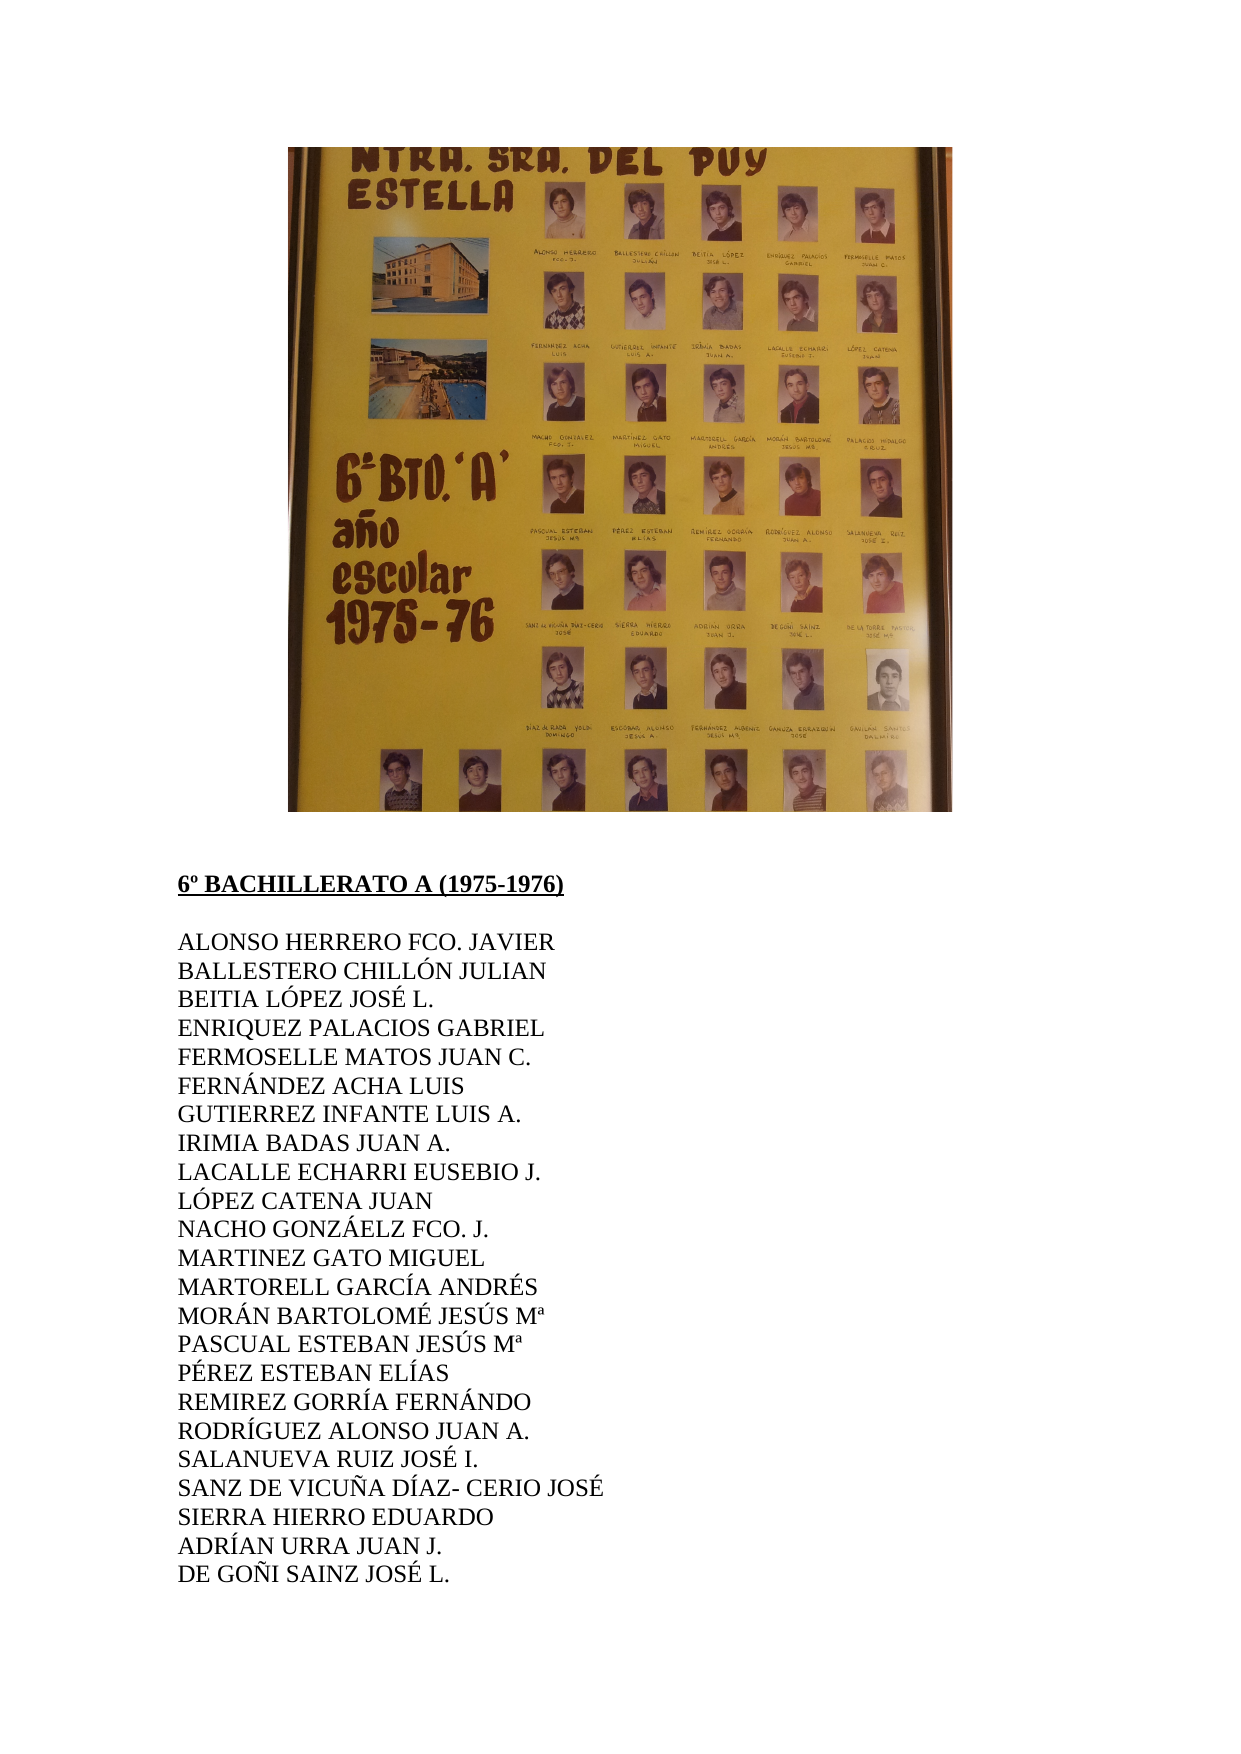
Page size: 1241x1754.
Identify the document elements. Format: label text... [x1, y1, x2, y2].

text GUTIERREZ INFANTE LUIS A. [177, 1099, 1063, 1128]
text BEITIA LÓPEZ JOSÉ L. [177, 984, 1063, 1013]
text FERMOSELLE MATOS JUAN C. [177, 1042, 1063, 1071]
text ALONSO HERRERO FCO. JAVIER [177, 927, 1063, 956]
text NACHO GONZÁELZ FCO. J. [177, 1214, 1063, 1243]
text MORÁN BARTOLOMÉ JESÚS Mª [177, 1301, 1063, 1329]
text SANZ DE VICUÑA DÍAZ- CERIO JOSÉ [177, 1473, 1063, 1502]
text LÓPEZ CATENA JUAN [177, 1186, 1063, 1214]
text PASCUAL ESTEBAN JESÚS Mª [177, 1329, 1063, 1358]
text LACALLE ECHARRI EUSEBIO J. [177, 1157, 1063, 1186]
text FERNÁNDEZ ACHA LUIS [177, 1071, 1063, 1099]
text ENRIQUEZ PALACIOS GABRIEL [177, 1013, 1063, 1042]
text 6º BACHILLERATO A (1975-1976) [177, 869, 1063, 898]
text REMIREZ GORRÍA FERNÁNDO [177, 1387, 1063, 1416]
text MARTINEZ GATO MIGUEL [177, 1243, 1063, 1272]
text IRIMIA BADAS JUAN A. [177, 1128, 1063, 1157]
text SIERRA HIERRO EDUARDO [177, 1502, 1063, 1531]
text MARTORELL GARCÍA ANDRÉS [177, 1272, 1063, 1301]
text PÉREZ ESTEBAN ELÍAS [177, 1358, 1063, 1387]
text DE GOÑI SAINZ JOSÉ L. [177, 1559, 1063, 1588]
text ADRÍAN URRA JUAN J. [177, 1531, 1063, 1559]
text BALLESTERO CHILLÓN JULIAN [177, 956, 1063, 984]
text SALANUEVA RUIZ JOSÉ I. [177, 1444, 1063, 1473]
text RODRÍGUEZ ALONSO JUAN A. [177, 1416, 1063, 1444]
